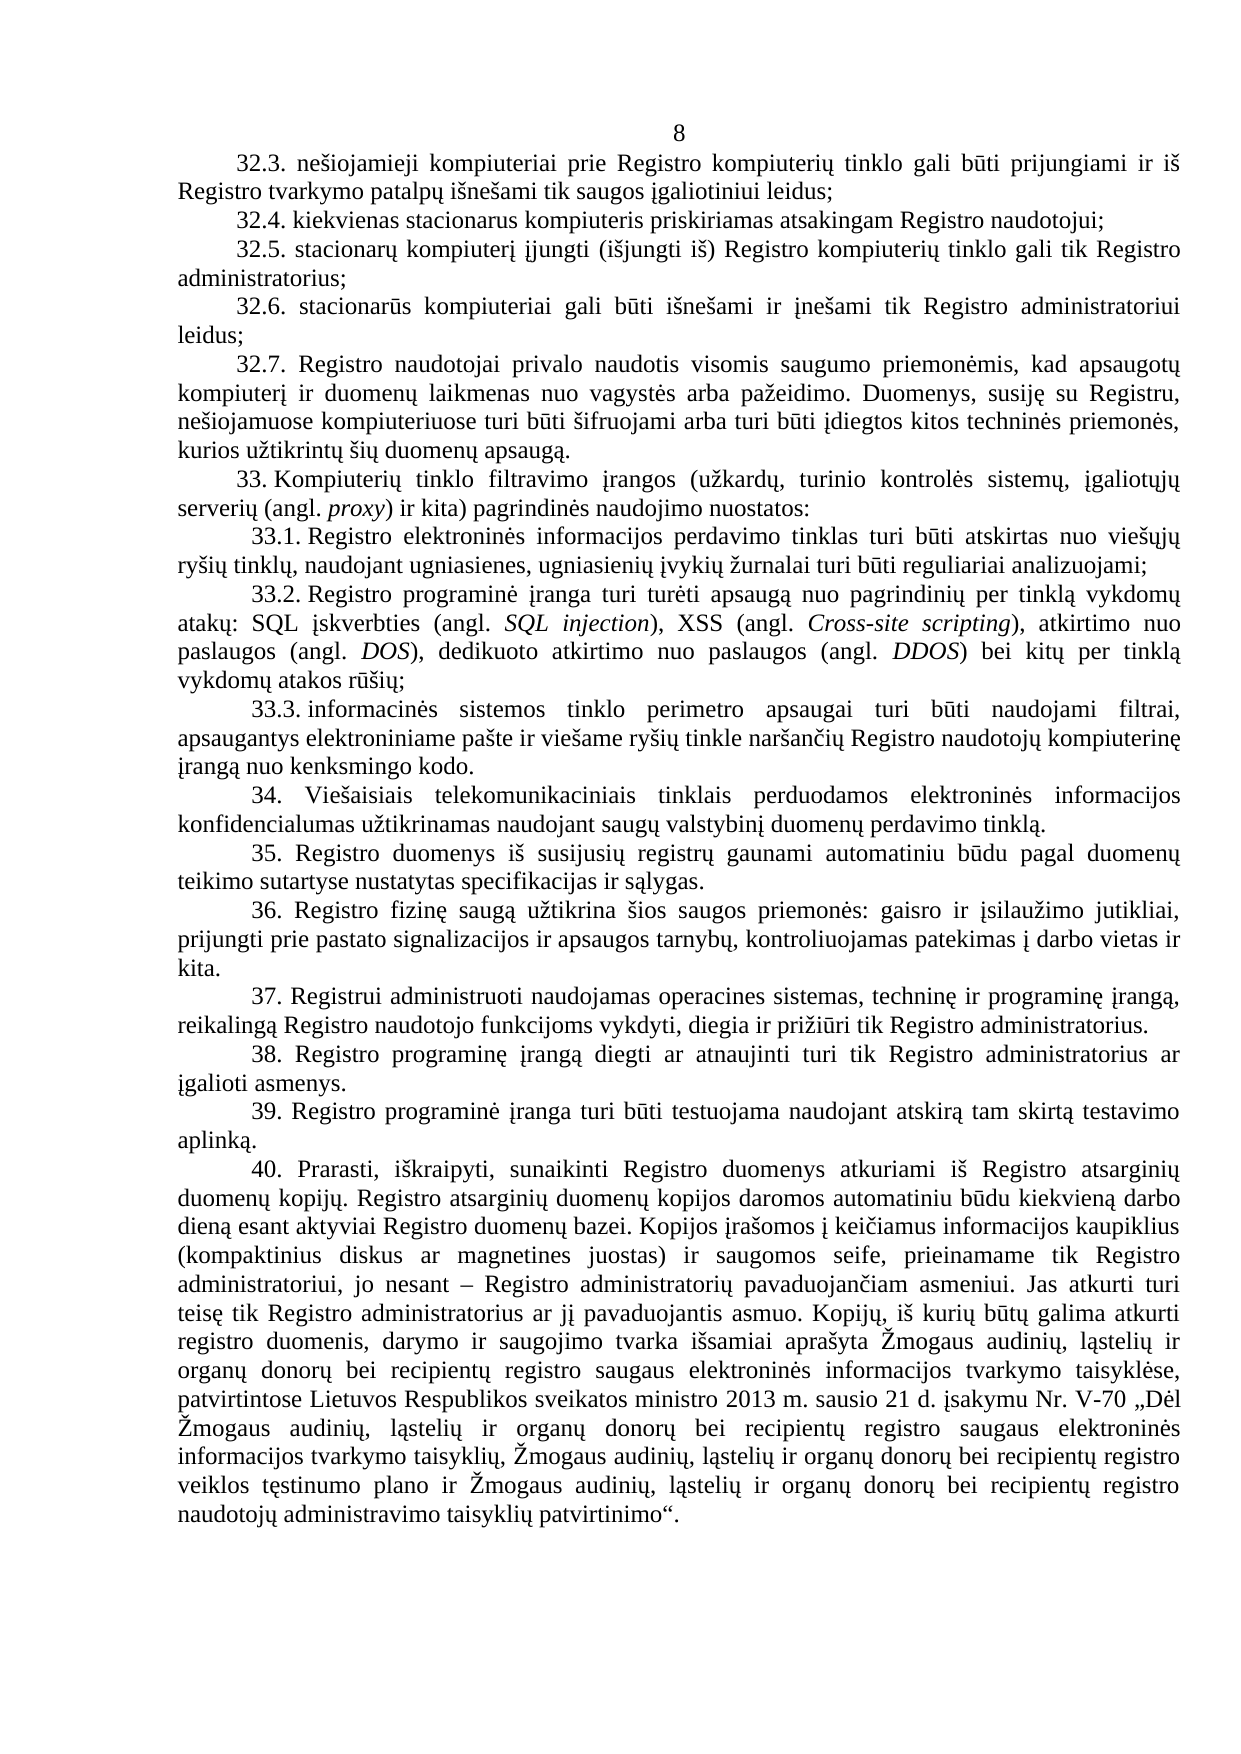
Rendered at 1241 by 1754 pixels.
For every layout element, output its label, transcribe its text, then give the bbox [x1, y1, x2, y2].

text 32.3. nešiojamieji kompiuteriai prie Registro kompiuterių tinklo gali būti prijungiami ir iš Registro tvarkymo patalpų išnešami tik saugos įgaliotiniui leidus; [177, 148, 1181, 205]
text 33.2. Registro programinė įranga turi turėti apsaugą nuo pagrindinių per tinklą vykdomų atakų: SQL įskverbties (angl. SQL injection), XSS (angl. Cross-site scripting), atkirtimo nuo paslaugos (angl. DOS), dedikuoto atkirtimo nuo paslaugos (angl. DDOS) bei kitų per tinklą vykdomų atakos rūšių; [177, 579, 1181, 694]
text 40. Prarasti, iškraipyti, sunaikinti Registro duomenys atkuriami iš Registro atsarginių duomenų kopijų. Registro atsarginių duomenų kopijos daromos automatiniu būdu kiekvieną darbo dieną esant aktyviai Registro duomenų bazei. Kopijos įrašomos į keičiamus informacijos kaupiklius (kompaktinius diskus ar magnetines juostas) ir saugomos seife, prieinamame tik Registro administratoriui, jo nesant – Registro administratorių pavaduojančiam asmeniui. Jas atkurti turi teisę tik Registro administratorius ar jį pavaduojantis asmuo. Kopijų, iš kurių būtų galima atkurti registro duomenis, darymo ir saugojimo tvarka išsamiai aprašyta Žmogaus audinių, ląstelių ir organų donorų bei recipientų registro saugaus elektroninės informacijos tvarkymo taisyklėse, patvirtintose Lietuvos Respublikos sveikatos ministro 2013 m. sausio 21 d. įsakymu Nr. V-70 „Dėl Žmogaus audinių, ląstelių ir organų donorų bei recipientų registro saugaus elektroninės informacijos tvarkymo taisyklių, Žmogaus audinių, ląstelių ir organų donorų bei recipientų registro veiklos tęstinumo plano ir Žmogaus audinių, ląstelių ir organų donorų bei recipientų registro naudotojų administravimo taisyklių patvirtinimo“. [177, 1154, 1181, 1528]
text 33. Kompiuterių tinklo filtravimo įrangos (užkardų, turinio kontrolės sistemų, įgaliotųjų serverių (angl. proxy) ir kita) pagrindinės naudojimo nuostatos: [177, 464, 1181, 521]
text 32.6. stacionarūs kompiuteriai gali būti išnešami ir įnešami tik Registro administratoriui leidus; [177, 291, 1181, 349]
text 32.5. stacionarų kompiuterį įjungti (išjungti iš) Registro kompiuterių tinklo gali tik Registro administratorius; [177, 234, 1181, 291]
text 33.1. Registro elektroninės informacijos perdavimo tinklas turi būti atskirtas nuo viešųjų ryšių tinklų, naudojant ugniasienes, ugniasienių įvykių žurnalai turi būti reguliariai analizuojami; [177, 521, 1181, 579]
text 37. Registrui administruoti naudojamas operacines sistemas, techninę ir programinę įrangą, reikalingą Registro naudotojo funkcijoms vykdyti, diegia ir prižiūri tik Registro administratorius. [177, 981, 1181, 1039]
text 32.4. kiekvienas stacionarus kompiuteris priskiriamas atsakingam Registro naudotojui; [177, 205, 1181, 234]
text 33.3. informacinės sistemos tinklo perimetro apsaugai turi būti naudojami filtrai, apsaugantys elektroniniame pašte ir viešame ryšių tinkle naršančių Registro naudotojų kompiuterinę įrangą nuo kenksmingo kodo. [177, 694, 1181, 780]
text 39. Registro programinė įranga turi būti testuojama naudojant atskirą tam skirtą testavimo aplinką. [177, 1096, 1181, 1154]
text 36. Registro fizinę saugą užtikrina šios saugos priemonės: gaisro ir įsilaužimo jutikliai, prijungti prie pastato signalizacijos ir apsaugos tarnybų, kontroliuojamas patekimas į darbo vietas ir kita. [177, 895, 1181, 981]
text 32.7. Registro naudotojai privalo naudotis visomis saugumo priemonėmis, kad apsaugotų kompiuterį ir duomenų laikmenas nuo vagystės arba pažeidimo. Duomenys, susiję su Registru, nešiojamuose kompiuteriuose turi būti šifruojami arba turi būti įdiegtos kitos techninės priemonės, kurios užtikrintų šių duomenų apsaugą. [177, 349, 1181, 464]
text 38. Registro programinę įrangą diegti ar atnaujinti turi tik Registro administratorius ar įgalioti asmenys. [177, 1039, 1181, 1096]
text 35. Registro duomenys iš susijusių registrų gaunami automatiniu būdu pagal duomenų teikimo sutartyse nustatytas specifikacijas ir sąlygas. [177, 838, 1181, 895]
text 34. Viešaisiais telekomunikaciniais tinklais perduodamos elektroninės informacijos konfidencialumas užtikrinamas naudojant saugų valstybinį duomenų perdavimo tinklą. [177, 780, 1181, 838]
